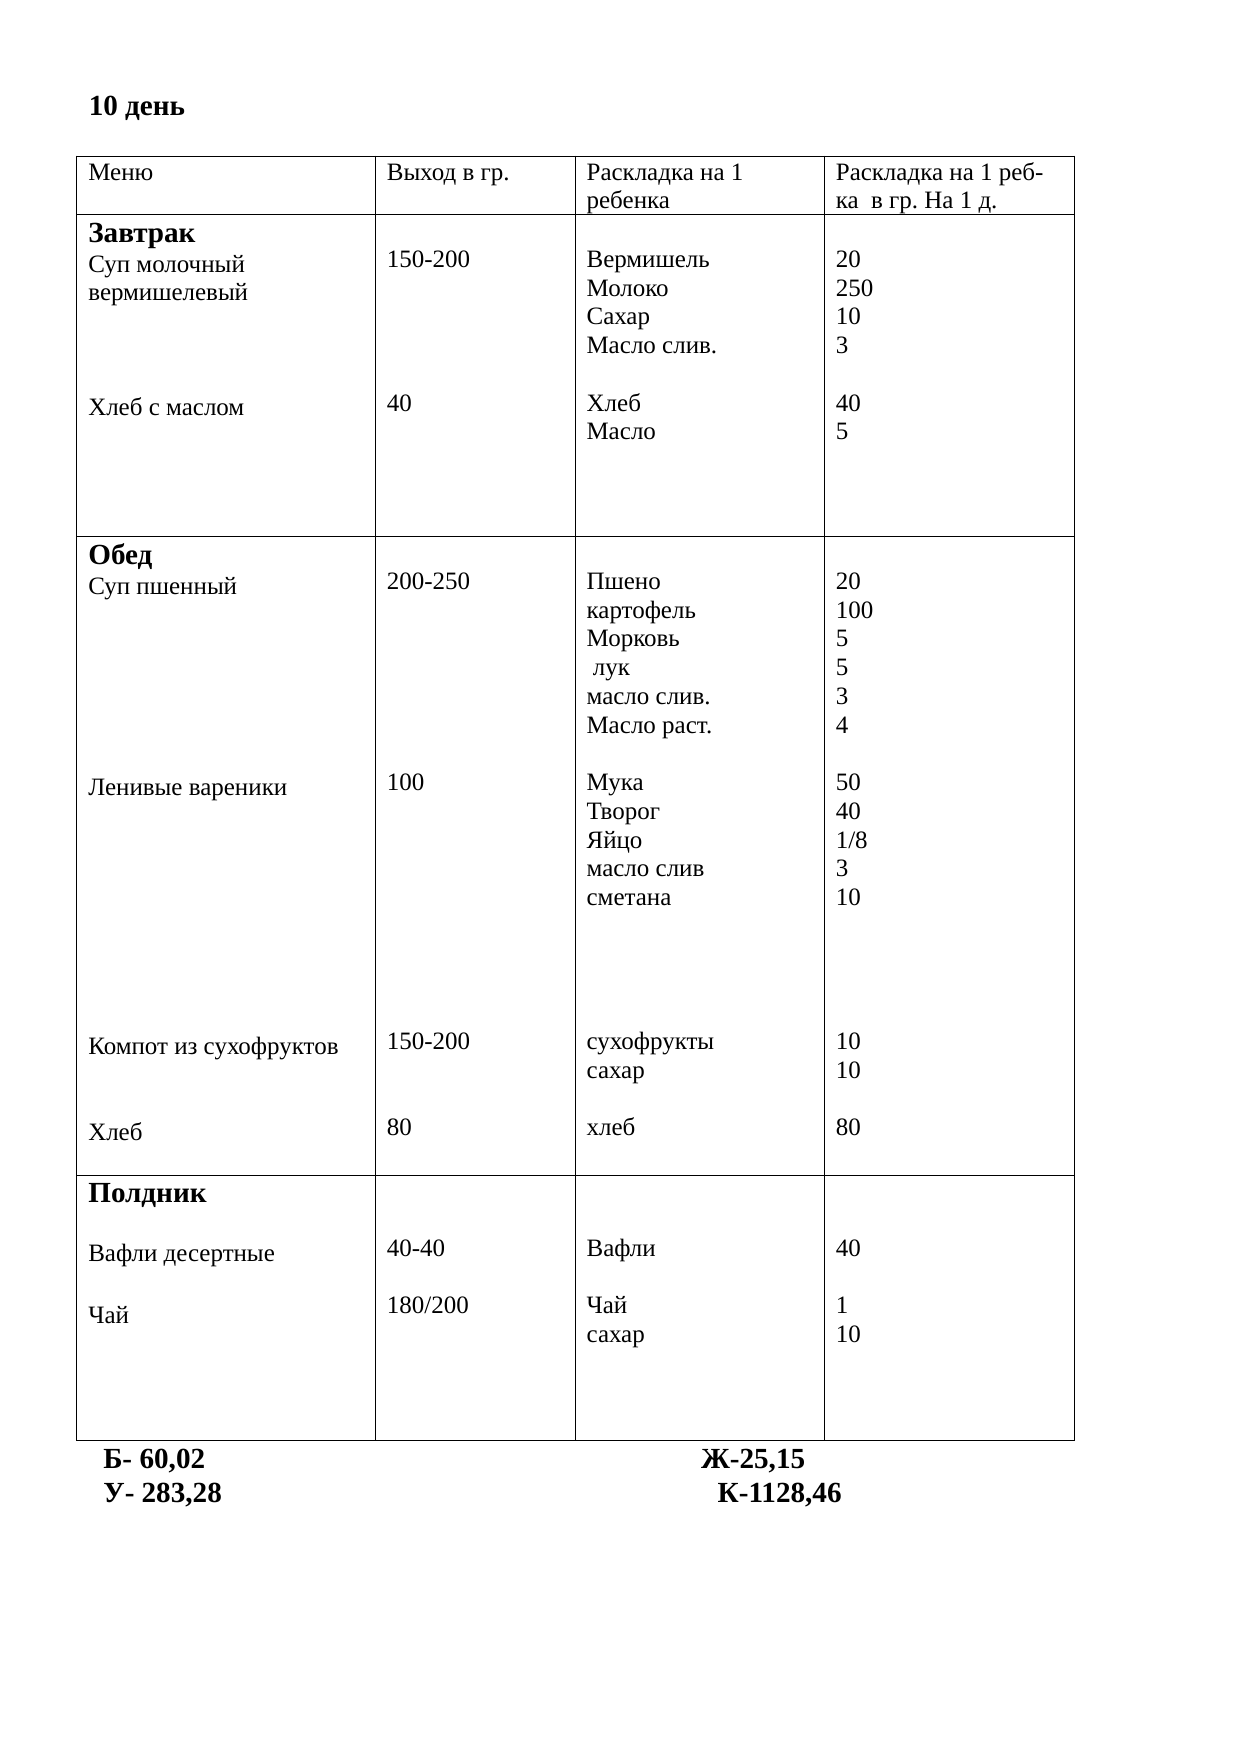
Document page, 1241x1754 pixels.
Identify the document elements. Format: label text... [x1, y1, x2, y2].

table_cell 20 100 5 5 3 4 50 40 1/8 3 10 10 10 80 [825, 537, 1074, 1174]
table_cell Пшено картофель Морковь лук масло слив. Масло раст. Мука Творог Яйцо масло слив сметана сухофрукты сахар хлеб [576, 537, 824, 1174]
table_cell 40 1 10 [825, 1176, 1074, 1440]
table_cell Полдник Вафли десертные Чай [77, 1176, 375, 1440]
table_cell 150-200 40 [376, 215, 575, 536]
table_cell Вермишель Молоко Сахар Масло слив. Хлеб Масло [576, 215, 824, 536]
table_header Выход в гр. [376, 157, 575, 214]
table_cell 20 250 10 3 40 5 [825, 215, 1074, 536]
table_cell Вафли Чай сахар [576, 1176, 824, 1440]
text Б- 60,02 Ж-25,15 [88, 1441, 1152, 1475]
table_cell 40-40 180/200 [376, 1176, 575, 1440]
table_cell Обед Суп пшенный Ленивые вареники Компот из сухофруктов Хлеб [77, 537, 375, 1174]
text 10 день [88, 88, 1152, 122]
table_header Раскладка на 1 реб-ка в гр. На 1 д. [825, 157, 1074, 214]
table_header Меню [77, 157, 375, 214]
text У- 283,28 К-1128,46 [88, 1475, 1152, 1508]
table_header Раскладка на 1 ребенка [576, 157, 824, 214]
table_cell Завтрак Суп молочный вермишелевый Хлеб с маслом [77, 215, 375, 536]
table_cell 200-250 100 150-200 80 [376, 537, 575, 1174]
